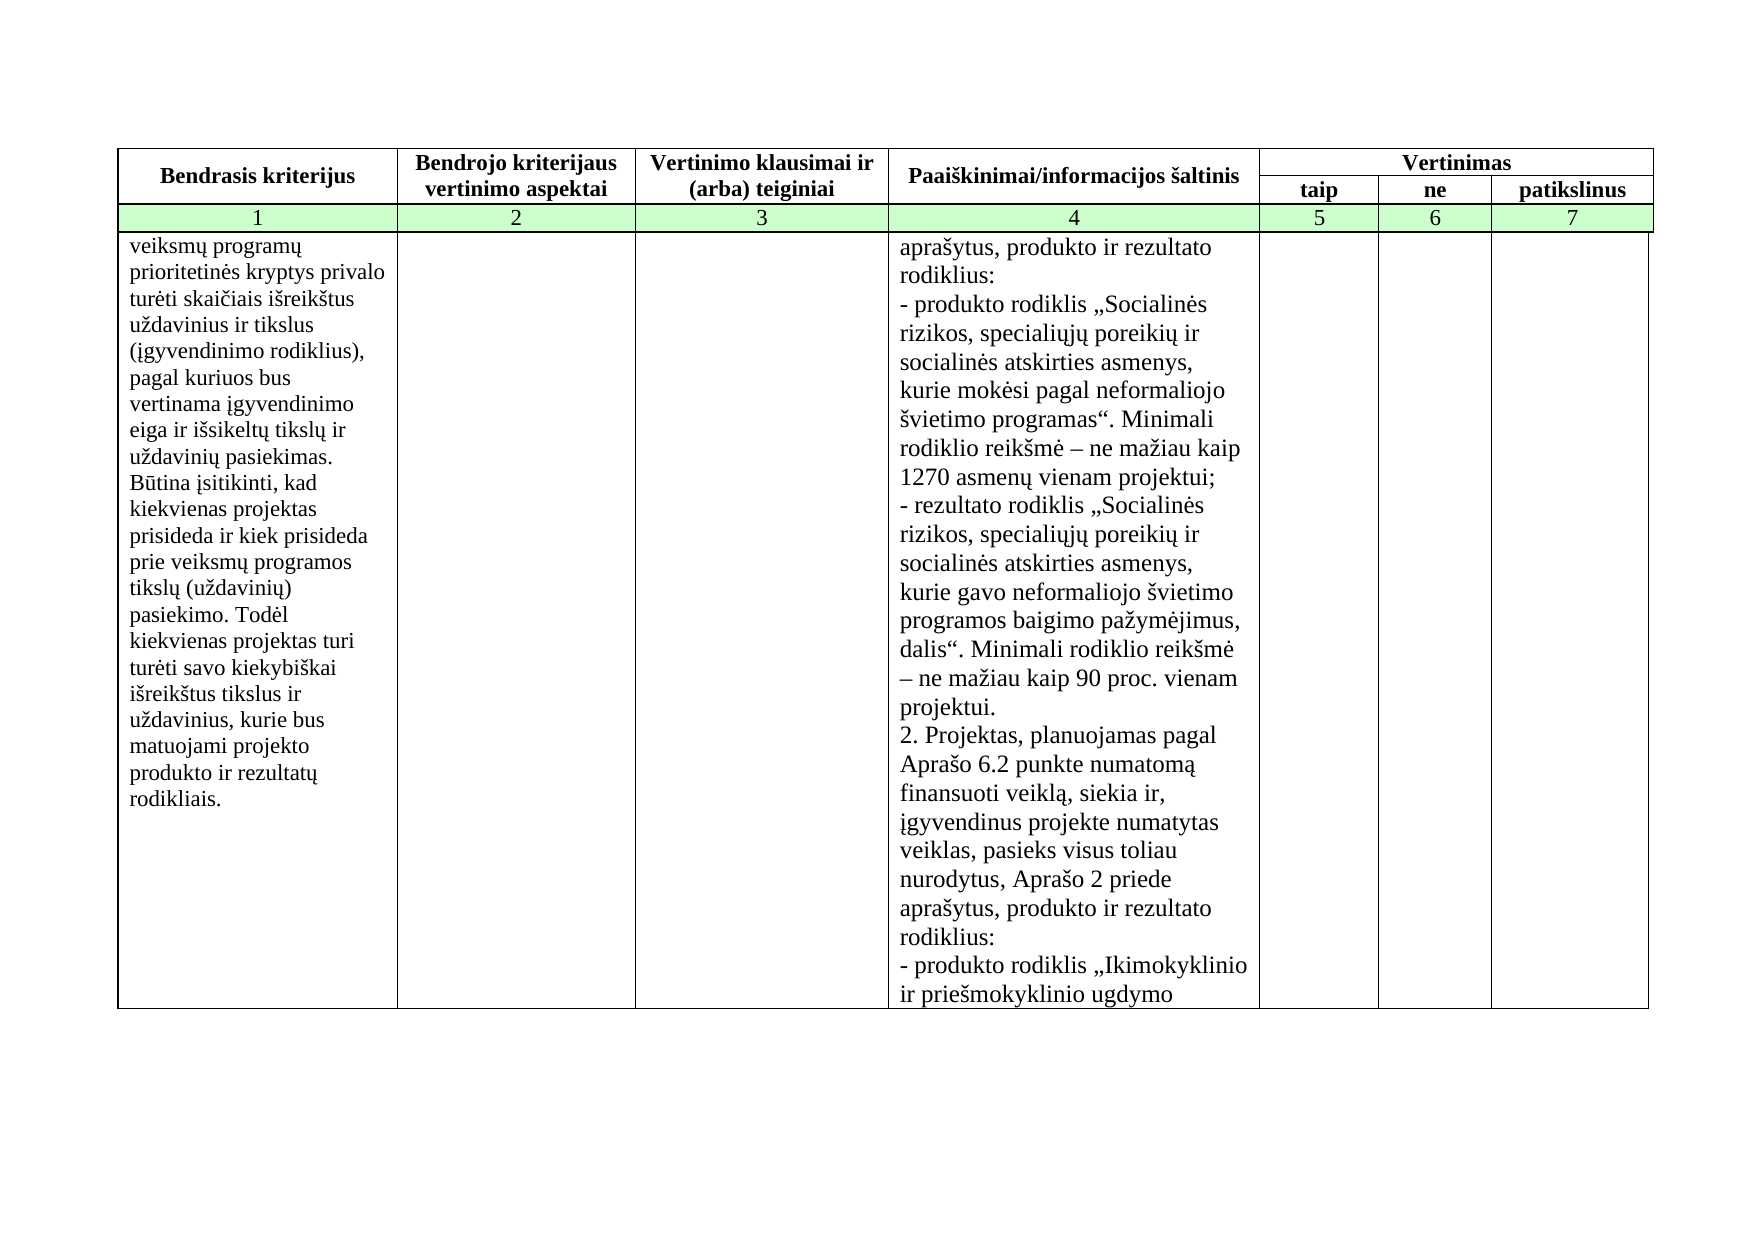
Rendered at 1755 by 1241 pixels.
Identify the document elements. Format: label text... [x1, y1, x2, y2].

table_cell [1260, 233, 1378, 1008]
table_cell 4 [889, 205, 1259, 231]
table_cell [636, 233, 888, 1008]
table_header Vertinimas [1260, 149, 1653, 175]
table_cell 5 [1260, 205, 1378, 231]
table_cell 3 [636, 205, 888, 231]
table_cell aprašytus, produkto ir rezultato rodiklius: - produkto rodiklis „Socialinės rizikos, specialiųjų poreikių ir socialinės atskirties asmenys, kurie mokėsi pagal neformaliojo švietimo programas“. Minimali rodiklio reikšmė – ne mažiau kaip 1270 asmenų vienam projektui; - rezultato rodiklis „Socialinės rizikos, specialiųjų poreikių ir socialinės atskirties asmenys, kurie gavo neformaliojo švietimo programos baigimo pažymėjimus, dalis“. Minimali rodiklio reikšmė – ne mažiau kaip 90 proc. vienam projektui. 2. Projektas, planuojamas pagal Aprašo 6.2 punkte numatomą finansuoti veiklą, siekia ir, įgyvendinus projekte numatytas veiklas, pasieks visus toliau nurodytus, Aprašo 2 priede aprašytus, produkto ir rezultato rodiklius: - produkto rodiklis „Ikimokyklinio ir priešmokyklinio ugdymo [889, 233, 1259, 1008]
table_cell ne [1379, 176, 1491, 202]
table_cell 7 [1492, 205, 1653, 231]
table_header Vertinimo klausimai ir (arba) teiginiai [636, 149, 888, 202]
table_cell [1379, 233, 1491, 1008]
table_cell patikslinus [1492, 176, 1653, 202]
table_cell 1 [119, 205, 397, 231]
table_cell 2 [398, 205, 635, 231]
table_cell taip [1260, 176, 1378, 202]
table_cell [398, 233, 635, 1008]
table_header Bendrojo kriterijaus vertinimo aspektai [398, 149, 635, 202]
table_header Paaiškinimai/informacijos šaltinis [889, 149, 1259, 202]
table_cell [1649, 233, 1653, 1008]
table_header Bendrasis kriterijus [119, 149, 397, 202]
table_cell 6 [1379, 205, 1491, 231]
table_cell [1492, 233, 1648, 1008]
table_cell veiksmų programų prioritetinės kryptys privalo turėti skaičiais išreikštus uždavinius ir tikslus (įgyvendinimo rodiklius), pagal kuriuos bus vertinama įgyvendinimo eiga ir išsikeltų tikslų ir uždavinių pasiekimas. Būtina įsitikinti, kad kiekvienas projektas prisideda ir kiek prisideda prie veiksmų programos tikslų (uždavinių) pasiekimo. Todėl kiekvienas projektas turi turėti savo kiekybiškai išreikštus tikslus ir uždavinius, kurie bus matuojami projekto produkto ir rezultatų rodikliais. [119, 233, 397, 1008]
